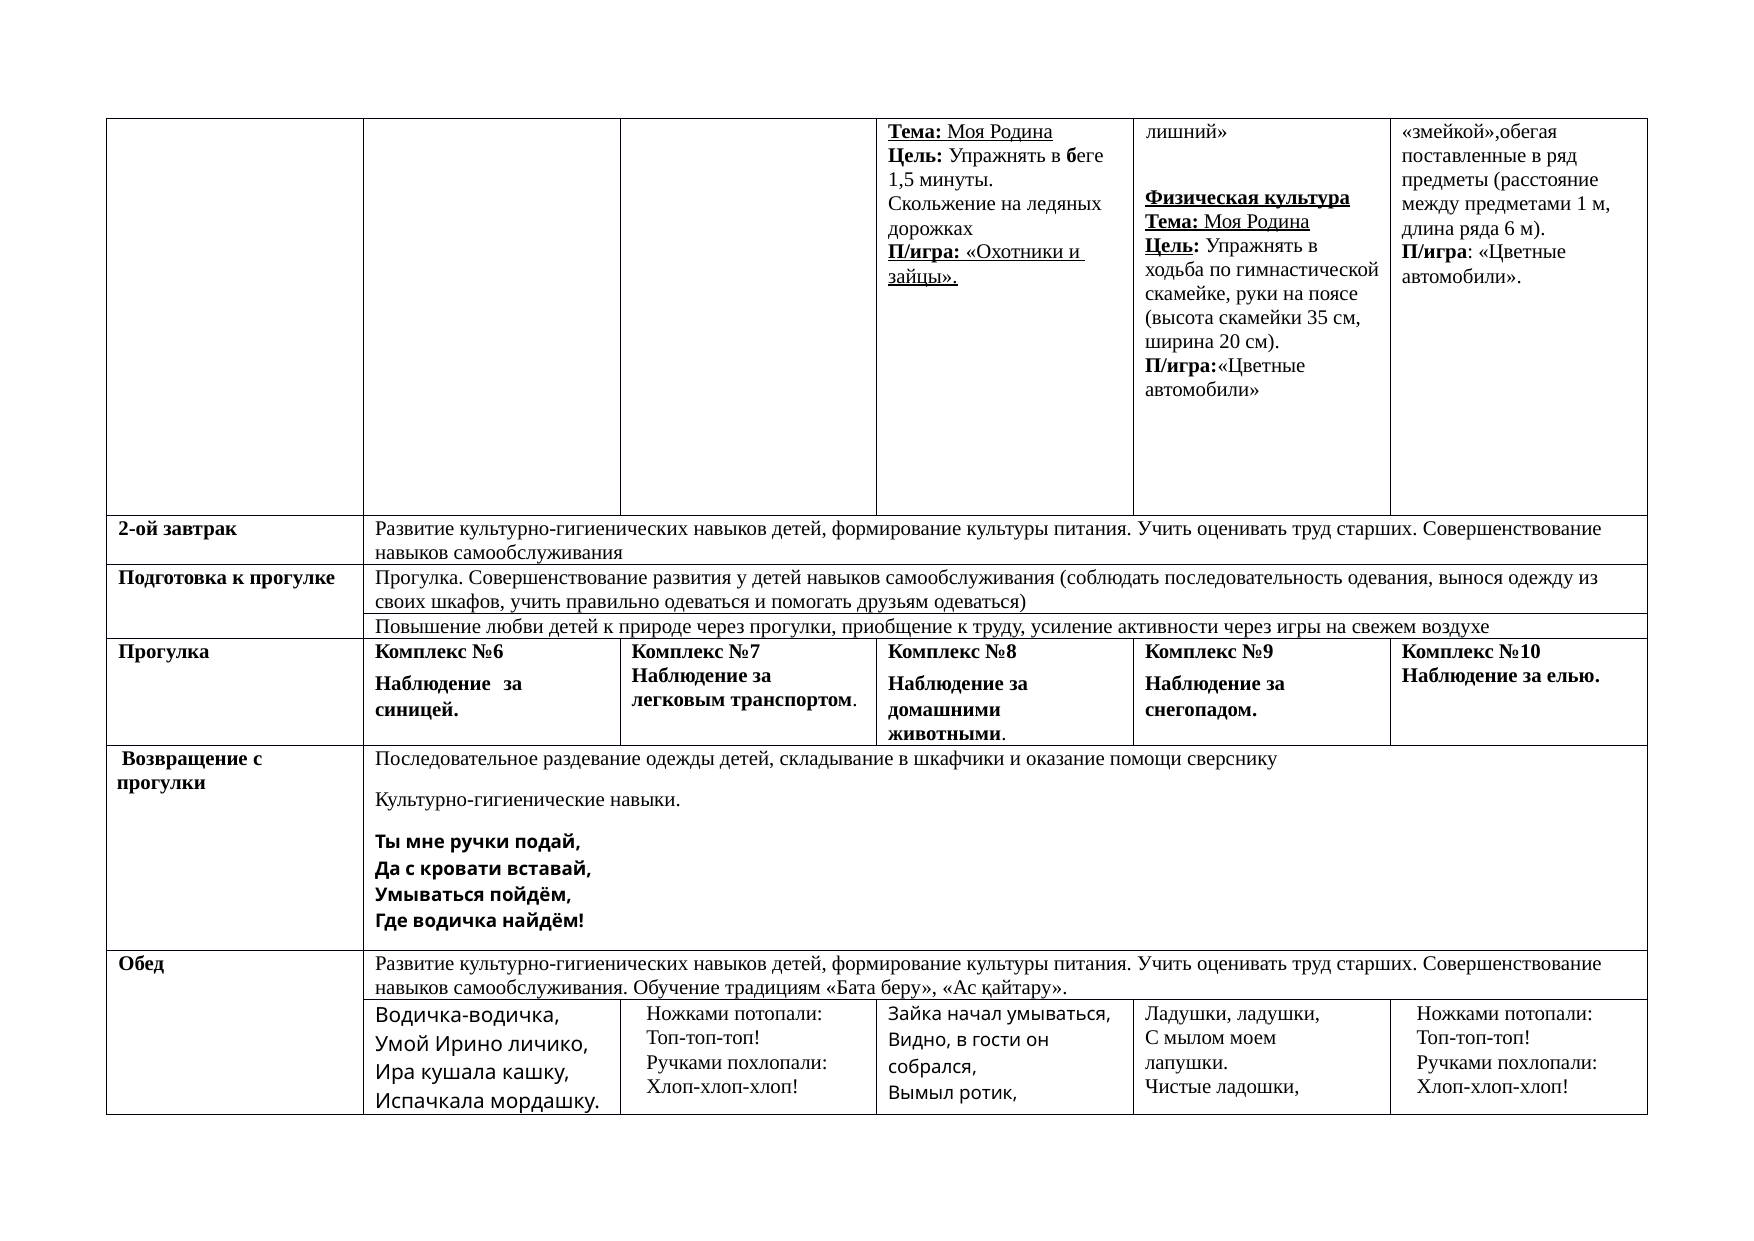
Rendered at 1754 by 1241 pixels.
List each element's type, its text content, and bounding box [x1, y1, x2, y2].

table_cell Повышение любви детей к природе через прогулки, приобщение к труду, усиление активности через игры на свежем воздухе [364, 614, 1647, 638]
table_cell 2-ой завтрак [107, 516, 363, 564]
table_cell Водичка-водичка, Умой Ирино личико, Ира кушала кашку, Испачкала мордашку. [364, 1000, 620, 1114]
table_cell Ножками потопали: Топ-топ-топ! Ручками похлопали: Хлоп-хлоп-хлоп! [1391, 1000, 1647, 1114]
table_cell Комплекс №10 Наблюдение за елью. [1391, 639, 1647, 745]
table_cell Последовательное раздевание одежды детей, складывание в шкафчики и оказание помощи сверснику Культурно-гигиенические навыки. Ты мне ручки подай, Да с кровати вставай, Умываться пойдём, Где водичка найдём! [364, 746, 1647, 950]
table_cell Тема: Моя Родина Цель: Упражнять в беге 1,5 минуты. Скольжение на ледяных дорожках П/игра: «Охотники и зайцы». [877, 119, 1133, 515]
table_cell Комплекс №8 Наблюдение за домашними животными. [877, 639, 1133, 745]
table_cell «змейкой»,обегая поставленные в ряд предметы (расстояние между предметами 1 м, длина ряда 6 м). П/игра: «Цветные автомобили». [1391, 119, 1647, 515]
table_cell Комплекс №7 Наблюдение за легковым транспортом. [621, 639, 876, 745]
table_cell Развитие культурно-гигиенических навыков детей, формирование культуры питания. Учить оценивать труд старших. Совершенствование навыков самообслуживания [364, 516, 1647, 564]
table_cell Ладушки, ладушки, С мылом моем лапушки. Чистые ладошки, [1134, 1000, 1390, 1114]
table_cell лишний» Физическая культура Тема: Моя Родина Цель: Упражнять в ходьба по гимнастической скамейке, руки на поясе (высота скамейки 35 см, ширина 20 см). П/игра:«Цветные автомобили» [1134, 119, 1390, 515]
table_cell Ножками потопали: Топ-топ-топ! Ручками похлопали: Хлоп-хлоп-хлоп! [621, 1000, 876, 1114]
table_cell Подготовка к прогулке [107, 565, 363, 638]
table_cell [621, 119, 876, 515]
table_cell Развитие культурно-гигиенических навыков детей, формирование культуры питания. Учить оценивать труд старших. Совершенствование навыков самообслуживания. Обучение традициям «Бата беру», «Ас қайтару». [364, 951, 1647, 999]
table_cell Комплекс №9 Наблюдение за снегопадом. [1134, 639, 1390, 745]
table_cell Прогулка. Совершенствование развития у детей навыков самообслуживания (соблюдать последовательность одевания, вынося одежду из своих шкафов, учить правильно одеваться и помогать друзьям одеваться) [364, 565, 1647, 613]
table_cell Прогулка [107, 639, 363, 745]
table_cell Комплекс №6 Наблюдение за синицей. [364, 639, 620, 745]
table_cell Возвращение с прогулки [107, 746, 363, 950]
table_cell [107, 119, 363, 515]
table_cell Зайка начал умываться, Видно, в гости он собрался, Вымыл ротик, [877, 1000, 1133, 1114]
table_cell Обед [107, 951, 363, 1114]
table_cell [364, 119, 620, 515]
